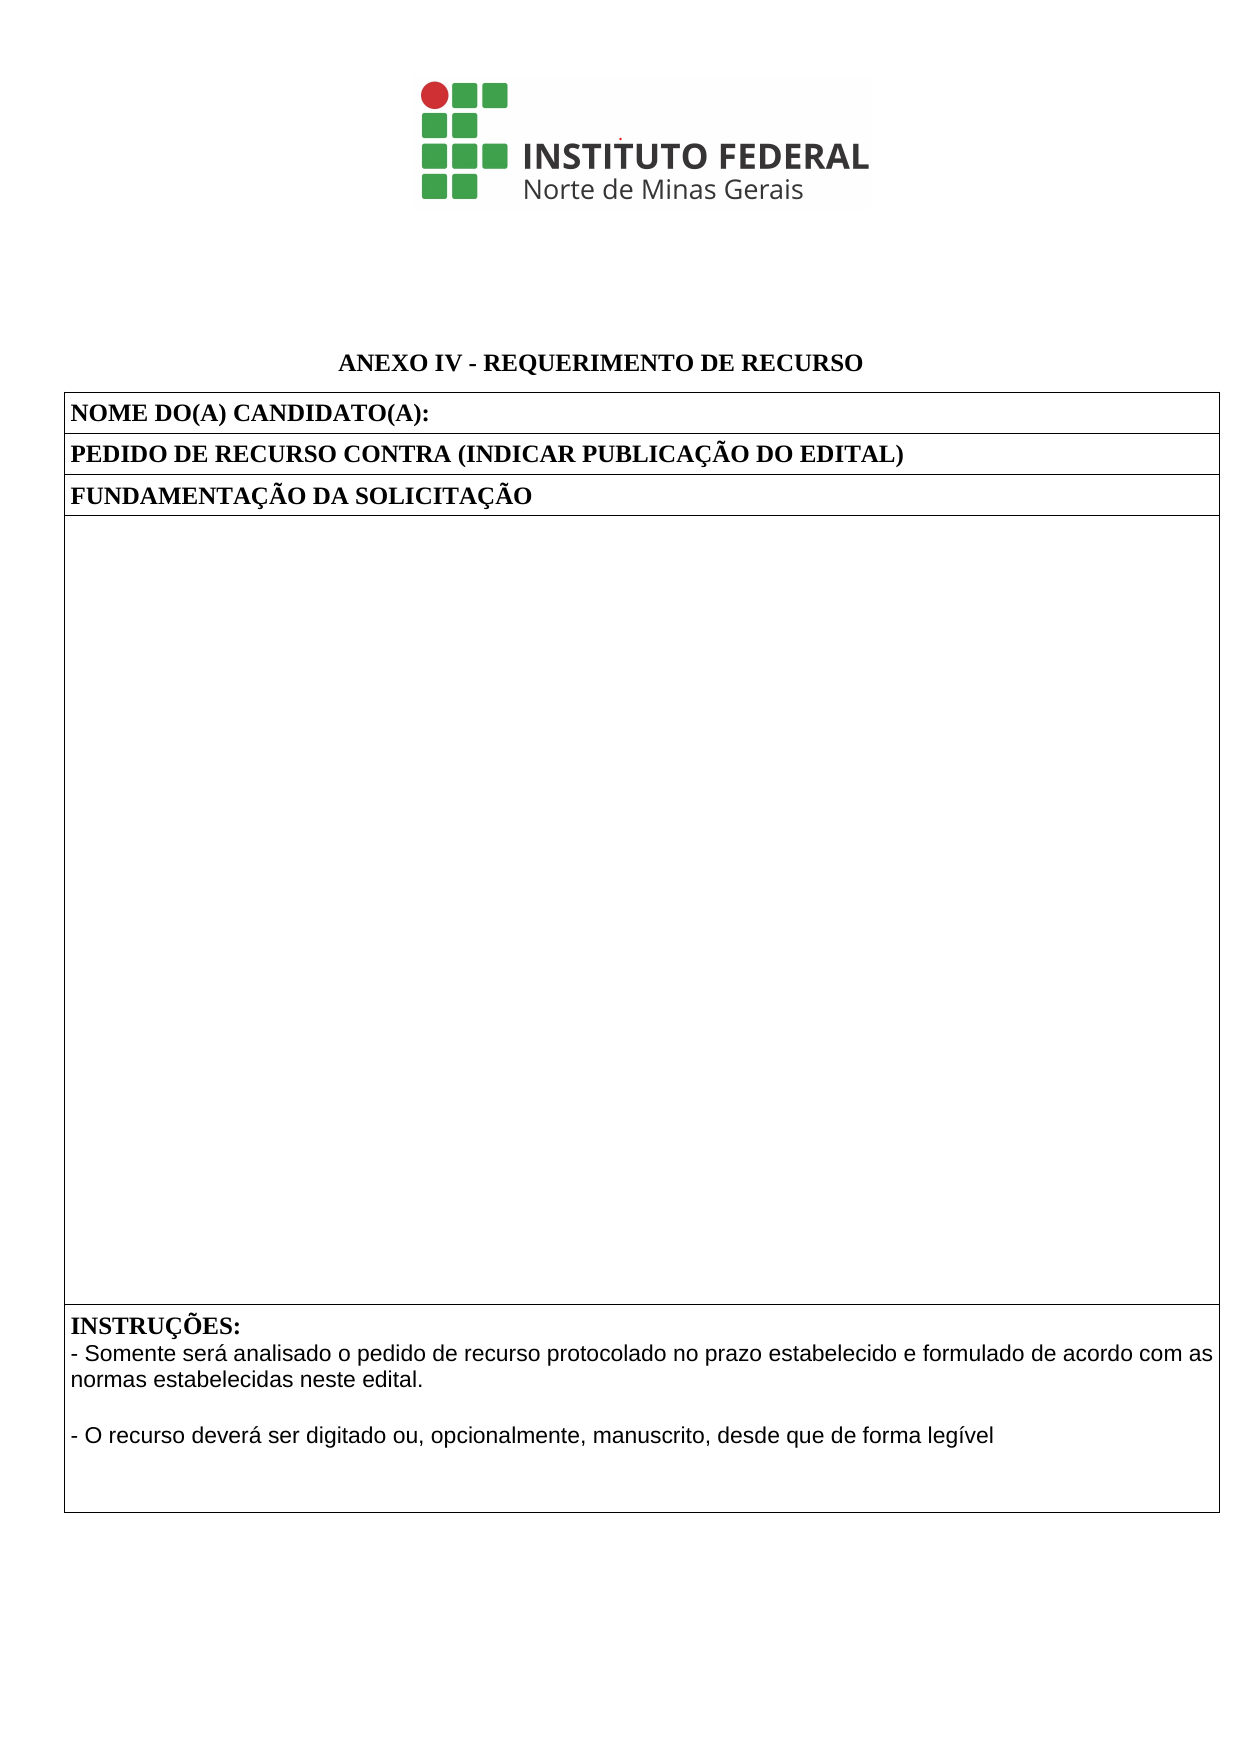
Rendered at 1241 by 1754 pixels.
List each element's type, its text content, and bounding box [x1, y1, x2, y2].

table_cell FUNDAMENTAÇÃO DA SOLICITAÇÃO [65, 475, 1219, 515]
table_cell [65, 516, 1219, 1304]
text ANEXO IV - REQUERIMENTO DE RECURSO [64, 348, 1137, 377]
table_cell PEDIDO DE RECURSO CONTRA (INDICAR PUBLICAÇÃO DO EDITAL) [65, 434, 1219, 474]
table_header NOME DO(A) CANDIDATO(A): [65, 393, 1219, 433]
table_cell INSTRUÇÕES: - Somente será analisado o pedido de recurso protocolado no prazo estabelecido e formulado de acordo com as normas estabelecidas neste edital. - O recurso deverá ser digitado ou, opcionalmente, manuscrito, desde que de forma legível [65, 1305, 1219, 1512]
picture [412, 75, 872, 210]
